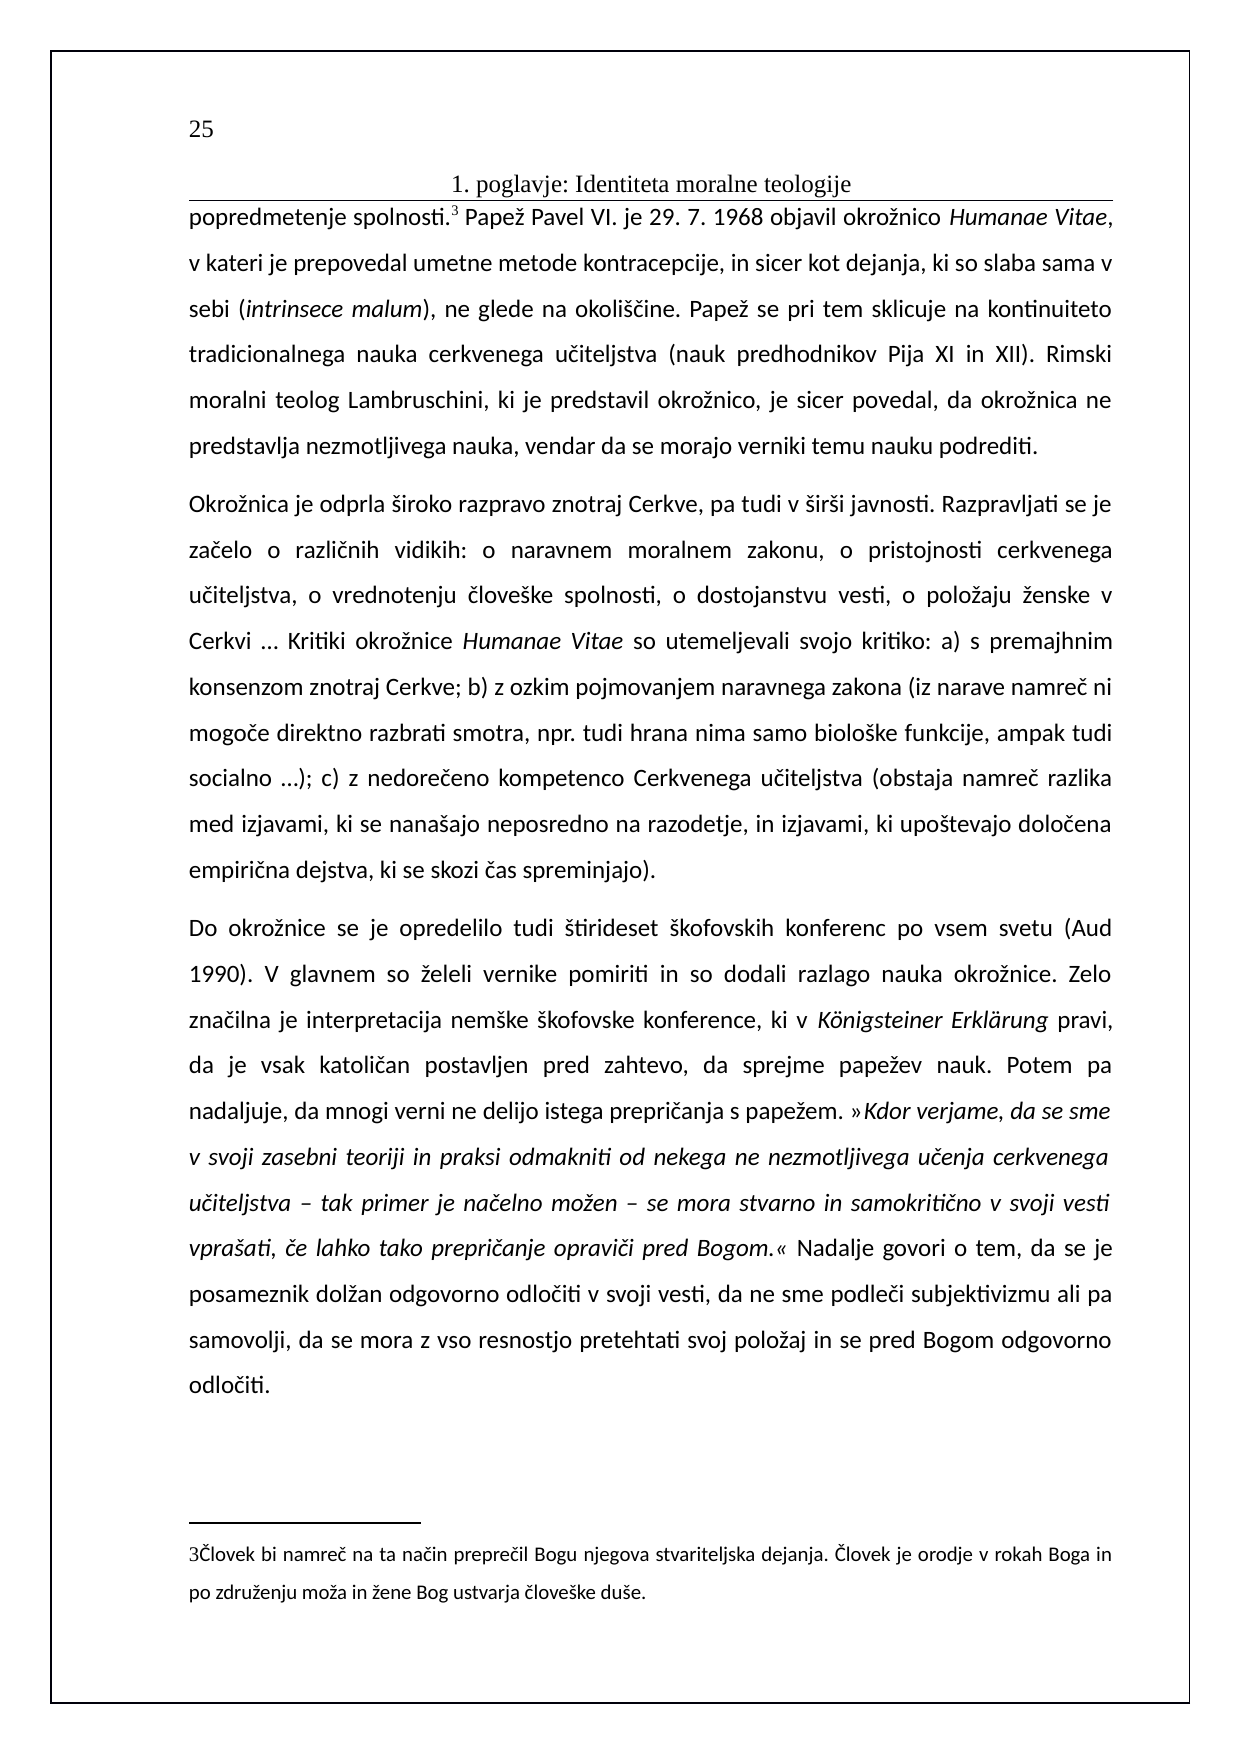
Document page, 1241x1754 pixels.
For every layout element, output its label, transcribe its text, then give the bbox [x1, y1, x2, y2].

text popredmetenje spolnosti. Papež Pavel VI. je 29. 7. 1968 objavil okrožnico Humanae Vitae, v kateri je prepovedal umetne metode kontracepcije, in sicer kot dejanja, ki so slaba sama v sebi (intrinsece malum), ne glede na okoliščine. Papež se pri tem sklicuje na kontinuiteto tradicionalnega nauka cerkvenega učiteljstva (nauk predhodnikov Pija XI in XII). Rimski moralni teolog Lambruschini, ki je predstavil okrožnico, je sicer povedal, da okrožnica ne predstavlja nezmotljivega nauka, vendar da se morajo verniki temu nauku podrediti. [189, 201, 1113, 461]
text Okrožnica je odprla široko razpravo znotraj Cerkve, pa tudi v širši javnosti. Razpravljati se je začelo o različnih vidikih: o naravnem moralnem zakonu, o pristojnosti cerkvenega učiteljstva, o vrednotenju človeške spolnosti, o dostojanstvu vesti, o položaju ženske v Cerkvi … Kritiki okrožnice Humanae Vitae so utemeljevali svojo kritiko: a) s premajhnim konsenzom znotraj Cerkve; b) z ozkim pojmovanjem naravnega zakona (iz narave namreč ni mogoče direktno razbrati smotra, npr. tudi hrana nima samo biološke funkcije, ampak tudi socialno …); c) z nedorečeno kompetenco Cerkvenega učiteljstva (obstaja namreč razlika med izjavami, ki se nanašajo neposredno na razodetje, in izjavami, ki upoštevajo določena empirična dejstva, ki se skozi čas spreminjajo). [189, 488, 1113, 884]
text Človek bi namreč na ta način preprečil Bogu njegova stvariteljska dejanja. Človek je orodje v rokah Boga in po združenju moža in žene Bog ustvarja človeške duše. [189, 1541, 1113, 1605]
text Do okrožnice se je opredelilo tudi štirideset škofovskih konferenc po vsem svetu (Aud 1990). V glavnem so želeli vernike pomiriti in so dodali razlago nauka okrožnice. Zelo značilna je interpretacija nemške škofovske konference, ki v Königsteiner Erklärung pravi, da je vsak katoličan postavljen pred zahtevo, da sprejme papežev nauk. Potem pa nadaljuje, da mnogi verni ne delijo istega prepričanja s papežem. »Kdor verjame, da se sme v svoji zasebni teoriji in praksi odmakniti od nekega ne nezmotljivega učenja cerkvenega učiteljstva – tak primer je načelno možen – se mora stvarno in samokritično v svoji vesti vprašati, če lahko tako prepričanje opraviči pred Bogom.« Nadalje govori o tem, da se je posameznik dolžan odgovorno odločiti v svoji vesti, da ne sme podleči subjektivizmu ali pa samovolji, da se mora z vso resnostjo pretehtati svoj položaj in se pred Bogom odgovorno odločiti. [189, 912, 1113, 1400]
